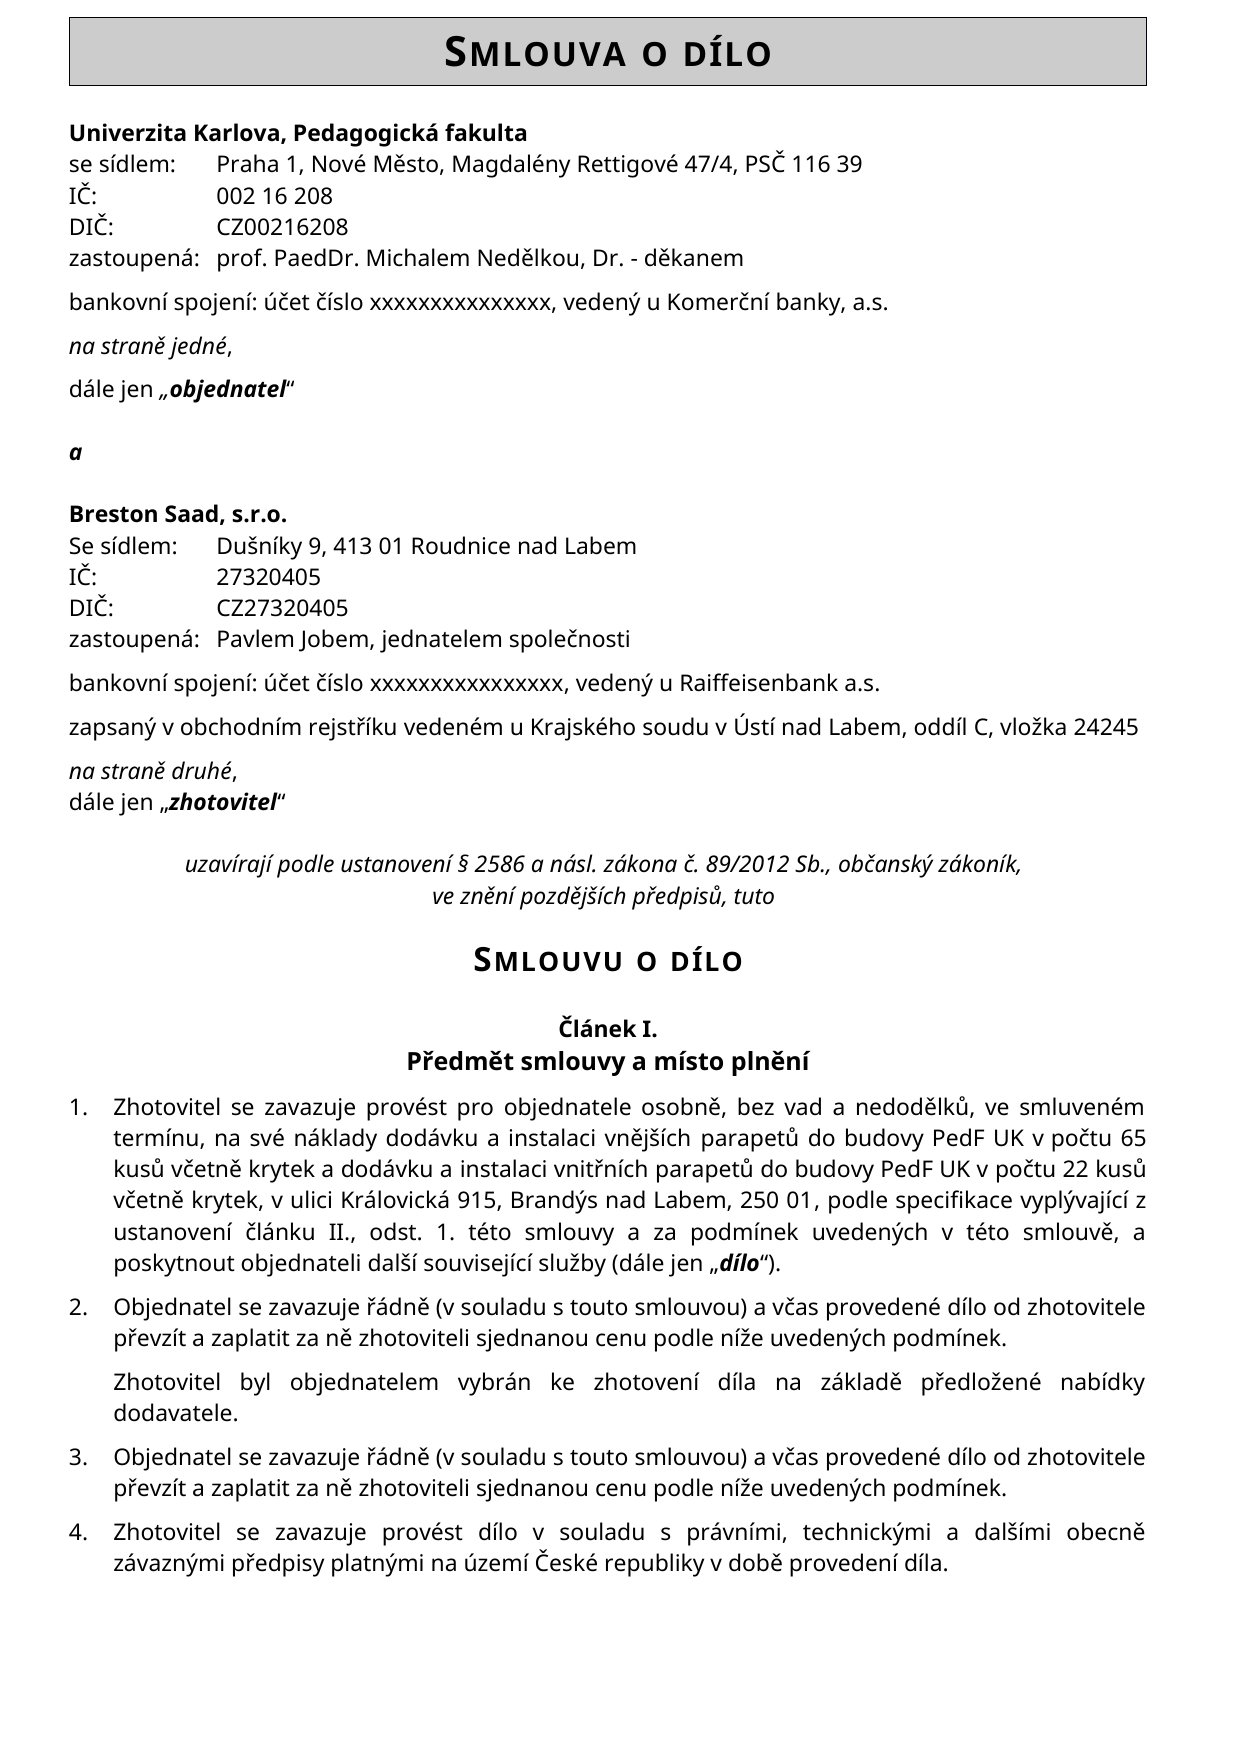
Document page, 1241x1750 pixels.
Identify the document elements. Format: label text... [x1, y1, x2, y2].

text bankovní spojení: účet číslo xxxxxxxxxxxxxxxx, vedený u Raiffeisenbank a.s. [69, 667, 1147, 698]
text uzavírají podle ustanovení § 2586 a násl. zákona č. 89/2012 Sb., občanský zákoník, [69, 848, 1147, 880]
list Objednatel se zavazuje řádně (v souladu s touto smlouvou) a včas provedené dílo od zhotovitele převzít a zaplatit za ně zhotoviteli sjednanou cenu podle níže uvedených podmínek. [69, 1290, 1147, 1353]
text ve znění pozdějších předpisů, tuto [69, 880, 1147, 911]
text zastoupená: prof. PaedDr. Michalem Nedělkou, Dr. - děkanem [69, 242, 1147, 273]
text na straně druhé, [69, 755, 1147, 786]
text bankovní spojení: účet číslo xxxxxxxxxxxxxxx, vedený u Komerční banky, a.s. [69, 286, 1147, 317]
subtitle Předmět smlouvy a místo plnění [69, 1044, 1147, 1078]
text Se sídlem: Dušníky 9, 413 01 Roudnice nad Labem [69, 530, 1147, 561]
text a [69, 436, 1147, 467]
list Objednatel se zavazuje řádně (v souladu s touto smlouvou) a včas provedené dílo od zhotovitele převzít a zaplatit za ně zhotoviteli sjednanou cenu podle níže uvedených podmínek. [69, 1440, 1147, 1503]
text Univerzita Karlova, Pedagogická fakulta [69, 117, 1147, 148]
text Breston Saad, s.r.o. [69, 498, 1147, 530]
list Zhotovitel se zavazuje provést dílo v souladu s právními, technickými a dalšími obecně závaznými předpisy platnými na území České republiky v době provedení díla. [69, 1515, 1147, 1578]
subtitle Smlouva o dílo [70, 18, 1146, 85]
list Zhotovitel se zavazuje provést pro objednatele osobně, bez vad a nedodělků, ve smluveném termínu, na své náklady dodávku a instalaci vnějších parapetů do budovy PedF UK v počtu 65 kusů včetně krytek a dodávku a instalaci vnitřních parapetů do budovy PedF UK v počtu 22 kusů včetně krytek, v ulici Královická 915, Brandýs nad Labem, 250 01, podle specifikace vyplývající z ustanovení článku II., odst. 1. této smlouvy a za podmínek uvedených v této smlouvě, a poskytnout objednateli další související služby (dále jen „dílo“). [69, 1090, 1147, 1278]
text zastoupená: Pavlem Jobem, jednatelem společnosti [69, 623, 1147, 655]
text DIČ: CZ00216208 [69, 211, 1147, 242]
text na straně jedné, [69, 330, 1147, 361]
text IČ: 002 16 208 [69, 180, 1147, 211]
text DIČ: CZ27320405 [69, 592, 1147, 623]
text dále jen „objednatel“ [69, 373, 1147, 405]
text se sídlem: Praha 1, Nové Město, Magdalény Rettigové 47/4, PSČ 116 39 [69, 148, 1147, 180]
subtitle Článek I. [69, 1013, 1147, 1044]
text zapsaný v obchodním rejstříku vedeném u Krajského soudu v Ústí nad Labem, oddíl C, vložka 24245 [69, 711, 1147, 742]
text Zhotovitel byl objednatelem vybrán ke zhotovení díla na základě předložené nabídky dodavatele. [113, 1365, 1147, 1428]
text dále jen „zhotovitel“ [69, 786, 1147, 817]
text IČ: 27320405 [69, 561, 1147, 592]
subtitle Smlouvu o dílo [69, 936, 1147, 981]
